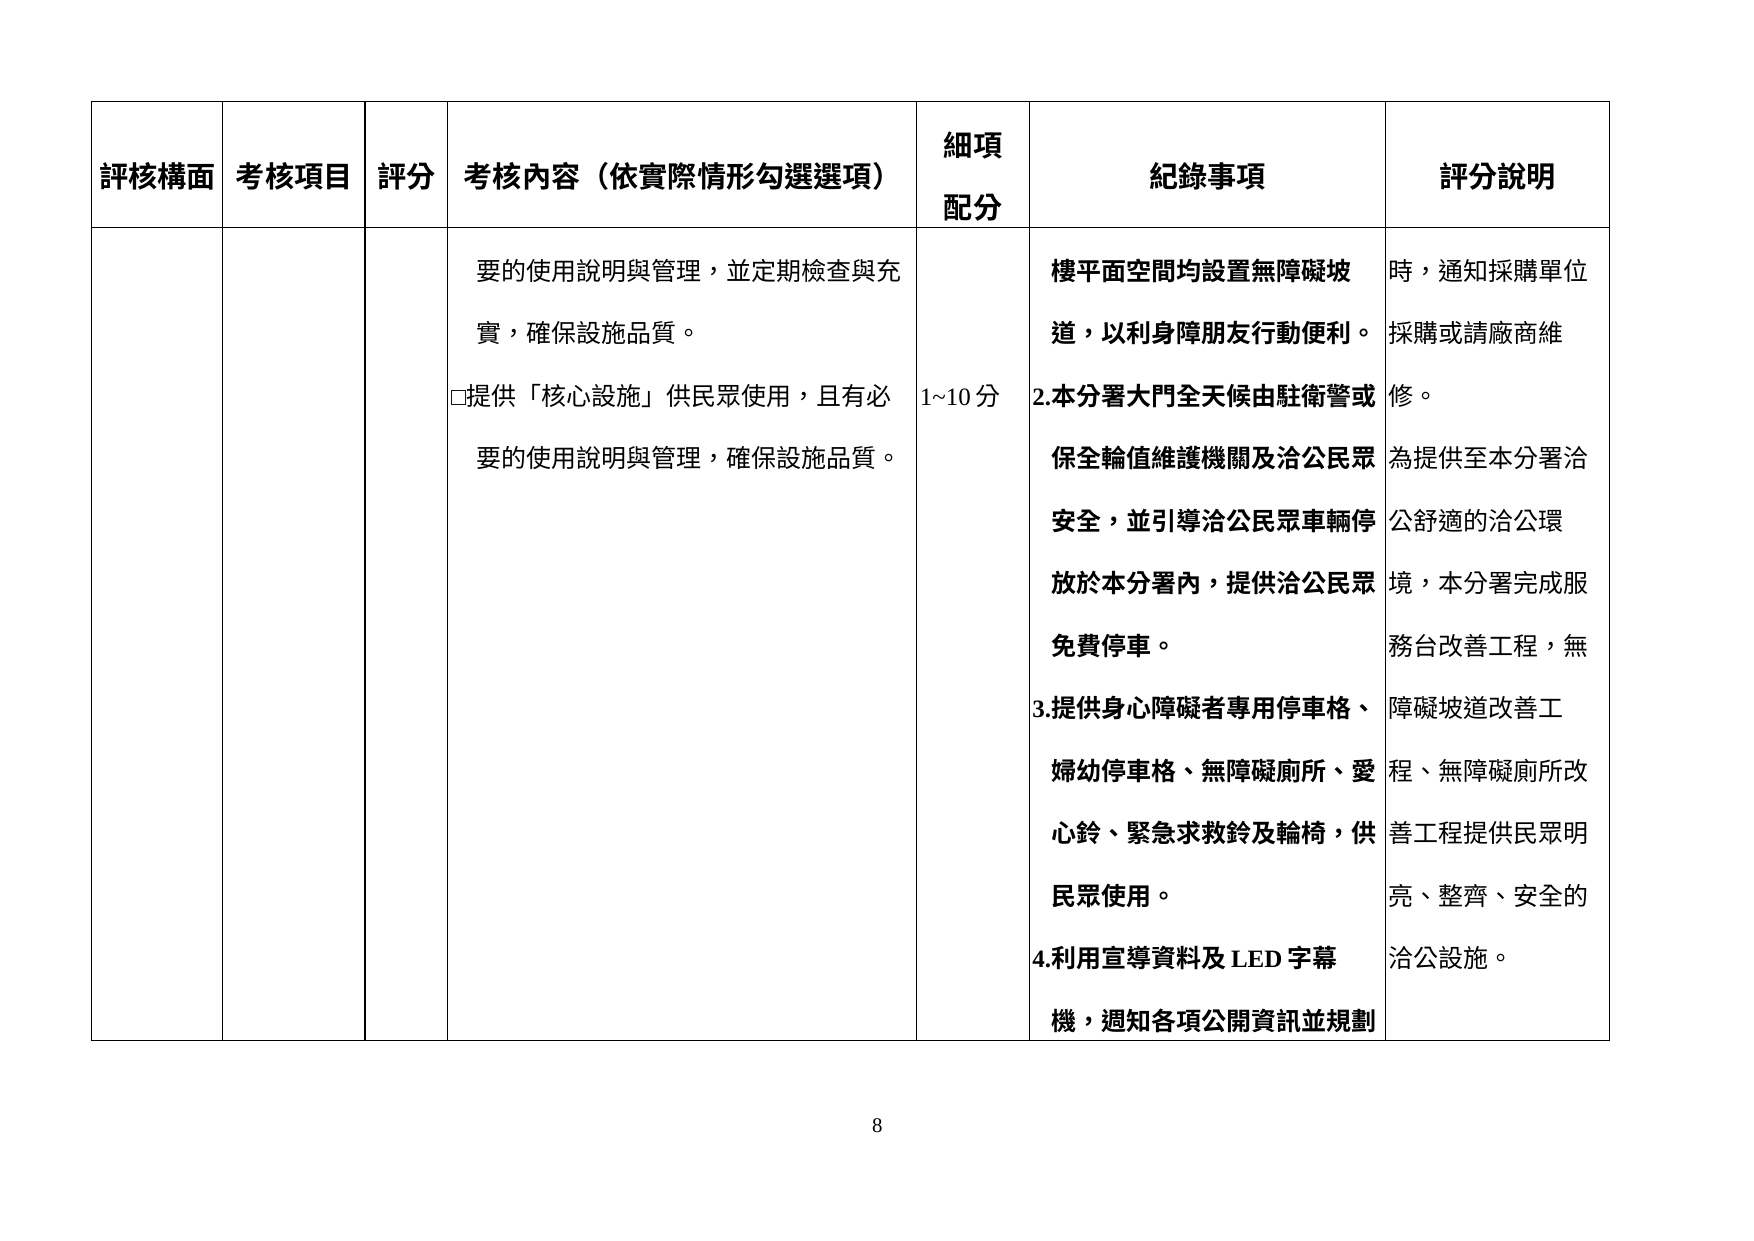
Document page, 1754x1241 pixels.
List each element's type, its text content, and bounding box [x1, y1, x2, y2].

table_header 考核項目 [223, 102, 364, 227]
table_cell 樓平面空間均設置無障礙坡道，以利身障朋友行動便利。 2.本分署大門全天候由駐衛警或保全輪值維護機關及洽公民眾安全，並引導洽公民眾車輛停放於本分署內，提供洽公民眾免費停車。 3.提供身心障礙者專用停車格、婦幼停車格、無障礙廁所、愛心鈴、緊急求救鈴及輪椅，供民眾使用。 4.利用宣導資料及LED字幕機，週知各項公開資訊並規劃 [1030, 228, 1385, 1040]
table_cell 應建立業務標準作業流程及處理時限，維持服務措施處理一致性；確保資訊提供、問題回應或申辦案件處理的正確性，並適時檢討改進流程與作業方式。 申辦業務標準作業流程訂定情形(30分) 應提供申辦業務標準作業流程訂定比率及持續檢討情形。 2.服務及時性(40分) 重視民眾申辦案件的處理效率，確保於處理時限內完成。 3.服務人員專業度(30分) 注重服務人員專業度，確保問題回應及 申辦案件處理的正確性。 ■服務人員回應問題正確率達90％以上。 □服務人員回應問題正確率達85％以上。 □服務人員回應問題正確率達80％以上。 □服務人員回應問題正確率達75％以上。 □服務人員回應問題正確率達70％以上。 應提高民眾臨櫃洽公或網站使用的便利性，建置合宜的服務環境，並注重服務人員的禮貌態度；提供民眾易讀、易懂、易用的服務資訊及進度查詢管道，提升服務流程透明度。 服務設施合宜程度(20分) ■除提供「核心設施」外，另備有「一般設施」供民眾使用，且有必要的使用說明與管理，確保設施品質。 □提供「核心設施」供民眾使用，且有必要的使用說明與管理，並定期檢查與充實，確保設施品質。 □提供「核心設施」供民眾使用，且有必要的使用說明與管理，確保設施品質。 網站使用便利性(20分) （1）機關網站應方便瀏覽查詢 （2）提供多元及便利的資訊檢索服務 （3）確保網站內容的正確性及有效連結 服務行為的友善性(30分) ■機關電話禮貌測試結果優良。 （測試分數90分以上） □機關電話禮貌測試結果良好。 （測試分數80分以上） 機關電話禮貌測試結果普通。 （測試分數70分以上） 服務資訊透明度(30分) （1）資訊公開(10分) 主動公開服務相關資訊，如服務項目、業務承辦資訊、相關法規、申辦業務標準作業流程、應備表件、書表範例等。公開資訊應以簡明、易讀易懂及易用之形式呈現，供民眾查閱或運用。 （2）資料開放(10分) 從民眾應用面思考，盤點業務資料，並於結構化及去個資識別化後，採開放格式或應用程式介面方式對外開放，供使用者依需求連結下載及利用，並應定期檢視及更新資料。 （3）案件查詢管道(10分) ■提供現場、電話、網路及其他方式（如APP或QR Code等）。 □提供現場、電話及網路查詢。 □提供現場查詢。 瞭解民眾服務需求，檢討既有服務措施，並運用多元策略，提升服務便捷度(100分) 1.建置單一窗口整合服務 2.減除申辦案件需檢附之書表謄本 3.開發線上申辦或跨平台通用服務 4.其他服務作法 關注服務對象屬性、居住地區差異及數位落差情形，運用多元策略，促進服務可近性(100分) 1.客製化服務 2.專人全程服務 3.主動服務 4.其他服務作法 在不同發展條件下，運用自身優勢或克服劣勢，達成特定服務目標之努力或措施(100分) 突破成長(50分) 機關為完成服務遞送，於考量機關任務、服務對象屬性、資源可運用程度後，積極排除各項不利因素達成服務目標所展現之努力與成效。 優質服務(50分) 機關在其核心業務範疇內，於設定服務目標後，運用多元策略，提出符合機關任務且較現有服務措施具有挑戰性，或符合機關特色且更具吸引力、豐富性之其他服務措施。 1.機關運用多元管道蒐集機關成員意見(50分) 2.檢討及改造內部流程，精實作業，減省不必要的審核及行政程序(50分) 機關內部服務精進機制運作情形、創新服務提案情形及採行率(100分) ■機關能否產生源源不絕的創新服務之關鍵所在是組織內部創新機制及運作。 ■機關應詳細說明內部創新提案機制之建立及運作情形，並確保該機制可常態性持續運轉。 洽公環境適切程度（20分） ■民眾對於機關整體洽公環境的滿意度達85％以上。 □民眾對於機關整體洽公環境的滿意度達75％以上。 □民眾對於機關整體洽公環境的滿意度達65％以上。 洽公服務禮儀滿意度（20分） ■民眾對於洽公服務禮儀的滿意度達85％以上。 □民眾對於洽公服務禮儀的滿意度達75％以上。 □民眾對於洽公服務禮儀的滿意度達65％以上。 洽公服務專業性滿意度（20分） ■民眾對於洽公服務專業性的滿意度達85％以上。 □民眾對於洽公服務專業性的滿意度達75％以上。 □民眾對於洽公服務專業性的滿意度達65％以上。 洽公服務措施滿意度（20分） □民眾對於洽公服務措施的滿意度達85％以上。 ■民眾對於洽公服務措施的滿意度達75％以上。 □民眾對於洽公服務措施的滿意度達65％以上。 內部同仁滿意度（20分） ■內部同仁對於機關的滿意度達85％以上。 □內部同仁對於機關的滿意度達75％以上。 □內部同仁對於機關的滿意度達65％以上。 針對民眾意見、抱怨及陳情等，積極回應，有效協助民眾解決問題(100分) 1.民眾意見回應處理機制 2.民眾意見回應處理情形 3.陳情案件處理滿意度調查 4.陳情案件檢討改善情形 開放參與在基礎服務、服務遞送、服務量能及服務評價等構面不同運用方式(50分) 創新性在基礎服務、服務遞送、服務量能及服務評價等構面不同運用方式(50分) [448, 228, 916, 1040]
table_cell 時，通知採購單位採購或請廠商維修。 為提供至本分署洽公舒適的洽公環境，本分署完成服務台改善工程，無障礙坡道改善工程、無障礙廁所改善工程提供民眾明亮、整齊、安全的洽公設施。 [1386, 228, 1609, 1040]
table_cell [366, 228, 447, 1040]
table_header 細項 配分 [917, 102, 1029, 227]
table_header 評分說明 [1386, 102, 1609, 227]
table_header 紀錄事項 [1030, 102, 1385, 227]
table_header 評分 [366, 102, 447, 227]
table_cell [223, 228, 364, 1040]
table_cell [92, 228, 222, 1040]
table_header 考核內容（依實際情形勾選選項） [448, 102, 916, 227]
table_header 評核構面 [92, 102, 222, 227]
table_cell 1~10分 [917, 228, 1029, 1040]
